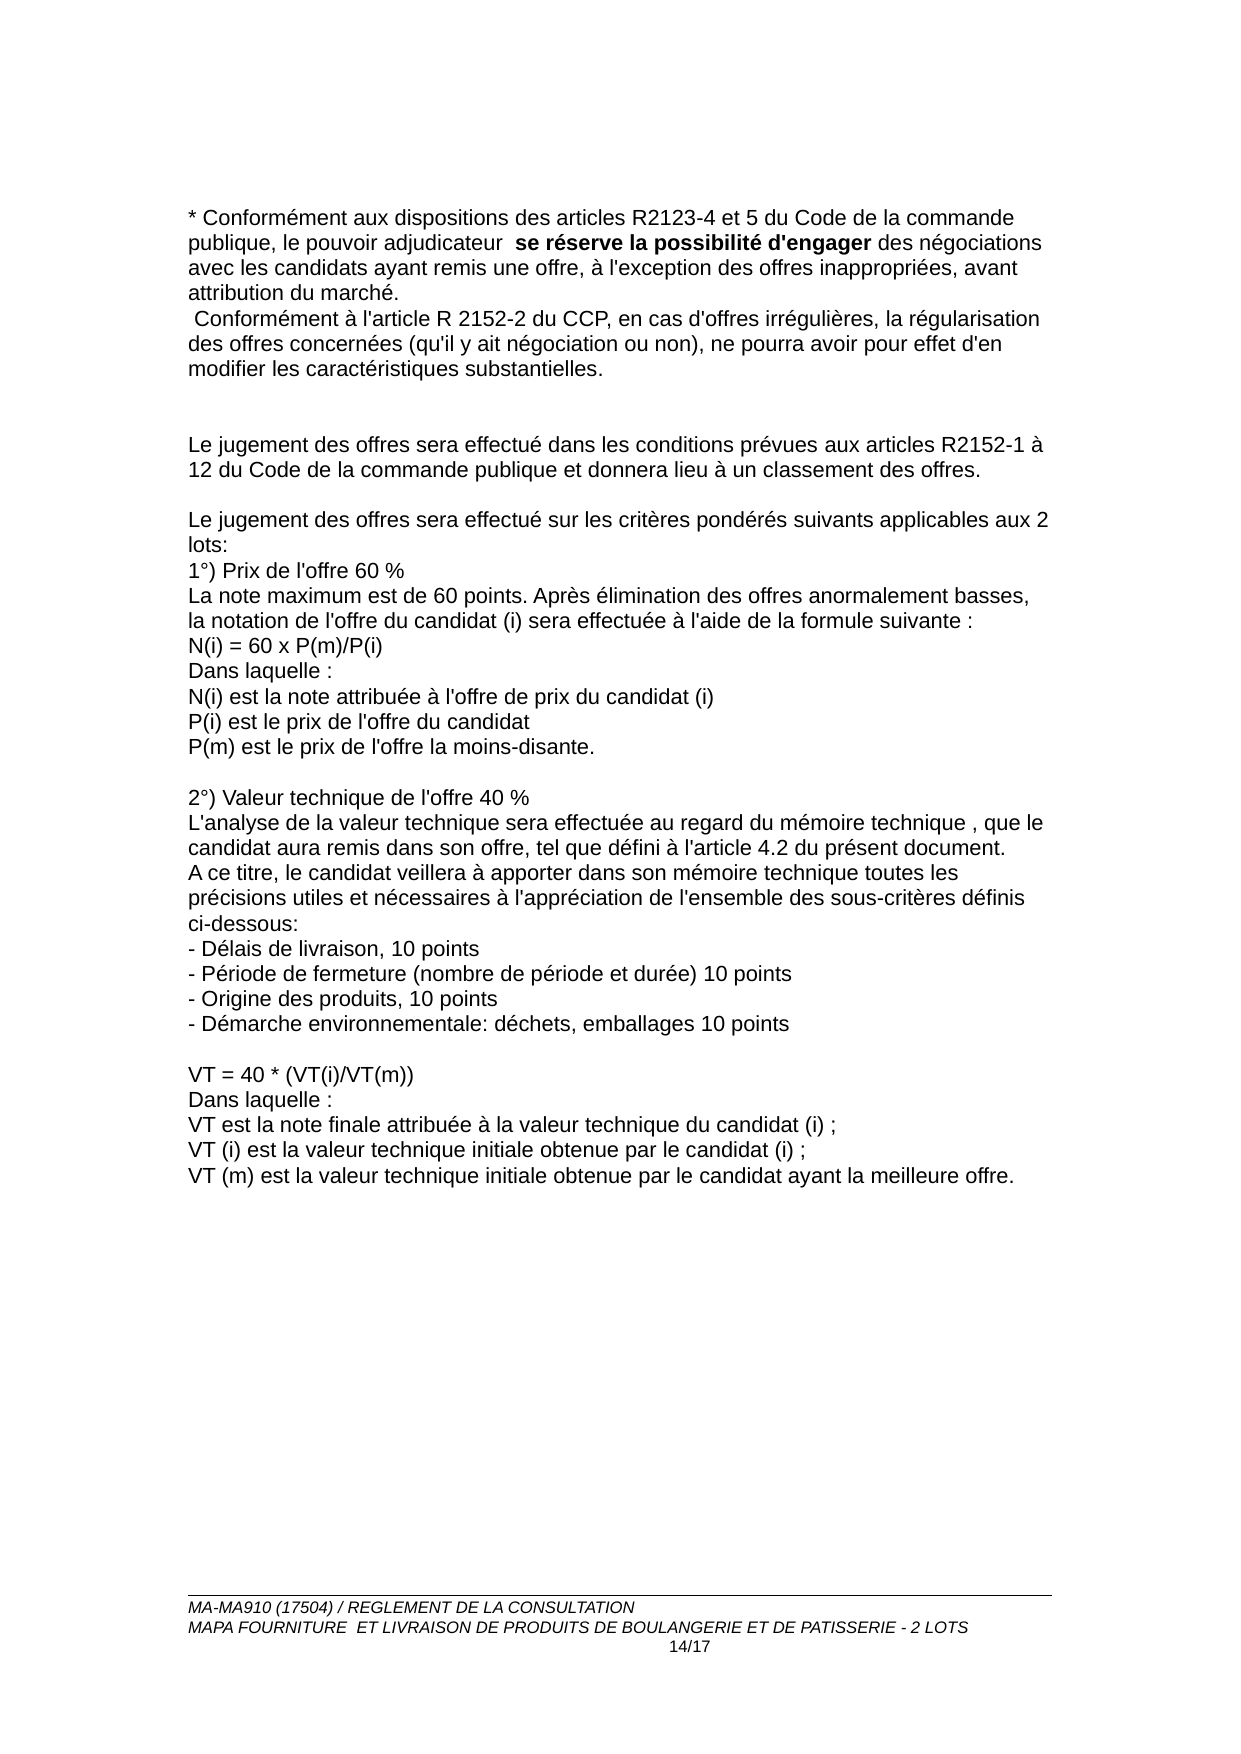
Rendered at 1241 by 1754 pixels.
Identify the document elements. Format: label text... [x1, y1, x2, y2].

text 2°) Valeur technique de l'offre 40 % [188, 784, 1052, 809]
text P(i) est le prix de l'offre du candidat [188, 709, 1052, 734]
text VT est la note finale attribuée à la valeur technique du candidat (i) ; [188, 1112, 1052, 1137]
text 1°) Prix de l'offre 60 % [188, 557, 1052, 583]
text L'analyse de la valeur technique sera effectuée au regard du mémoire technique , que le candidat aura remis dans son offre, tel que défini à l'article 4.2 du présent document. [188, 809, 1052, 860]
text N(i) est la note attribuée à l'offre de prix du candidat (i) [188, 683, 1052, 709]
text Le jugement des offres sera effectué sur les critères pondérés suivants applicables aux 2 lots: [188, 507, 1052, 557]
text Conformément à l'article R 2152-2 du CCP, en cas d'offres irrégulières, la régularisation des offres concernées (qu'il y ait négociation ou non), ne pourra avoir pour effet d'en modifier les caractéristiques substantielles. [188, 305, 1052, 381]
text N(i) = 60 x P(m)/P(i) [188, 633, 1052, 658]
text Dans laquelle : [188, 658, 1052, 683]
text P(m) est le prix de l'offre la moins-disante. [188, 734, 1052, 759]
text - Période de fermeture (nombre de période et durée) 10 points [188, 961, 1052, 986]
text La note maximum est de 60 points. Après élimination des offres anormalement basses, la notation de l'offre du candidat (i) sera effectuée à l'aide de la formule suivante : [188, 583, 1052, 633]
text Le jugement des offres sera effectué dans les conditions prévues aux articles R2152-1 à 12 du Code de la commande publique et donnera lieu à un classement des offres. [188, 431, 1052, 482]
text A ce titre, le candidat veillera à apporter dans son mémoire technique toutes les précisions utiles et nécessaires à l'appréciation de l'ensemble des sous-critères définis ci-dessous: [188, 860, 1052, 936]
text * Conformément aux dispositions des articles R2123-4 et 5 du Code de la commande publique, le pouvoir adjudicateur se réserve la possibilité d'engager des négociations avec les candidats ayant remis une offre, à l'exception des offres inappropriées, avant attribution du marché. [188, 204, 1052, 305]
text VT (i) est la valeur technique initiale obtenue par le candidat (i) ; [188, 1137, 1052, 1162]
text - Délais de livraison, 10 points [188, 936, 1052, 961]
text VT (m) est la valeur technique initiale obtenue par le candidat ayant la meilleure offre. [188, 1162, 1052, 1188]
text Dans laquelle : [188, 1087, 1052, 1112]
text VT = 40 * (VT(i)/VT(m)) [188, 1062, 1052, 1087]
text - Démarche environnementale: déchets, emballages 10 points [188, 1011, 1052, 1036]
text - Origine des produits, 10 points [188, 986, 1052, 1011]
